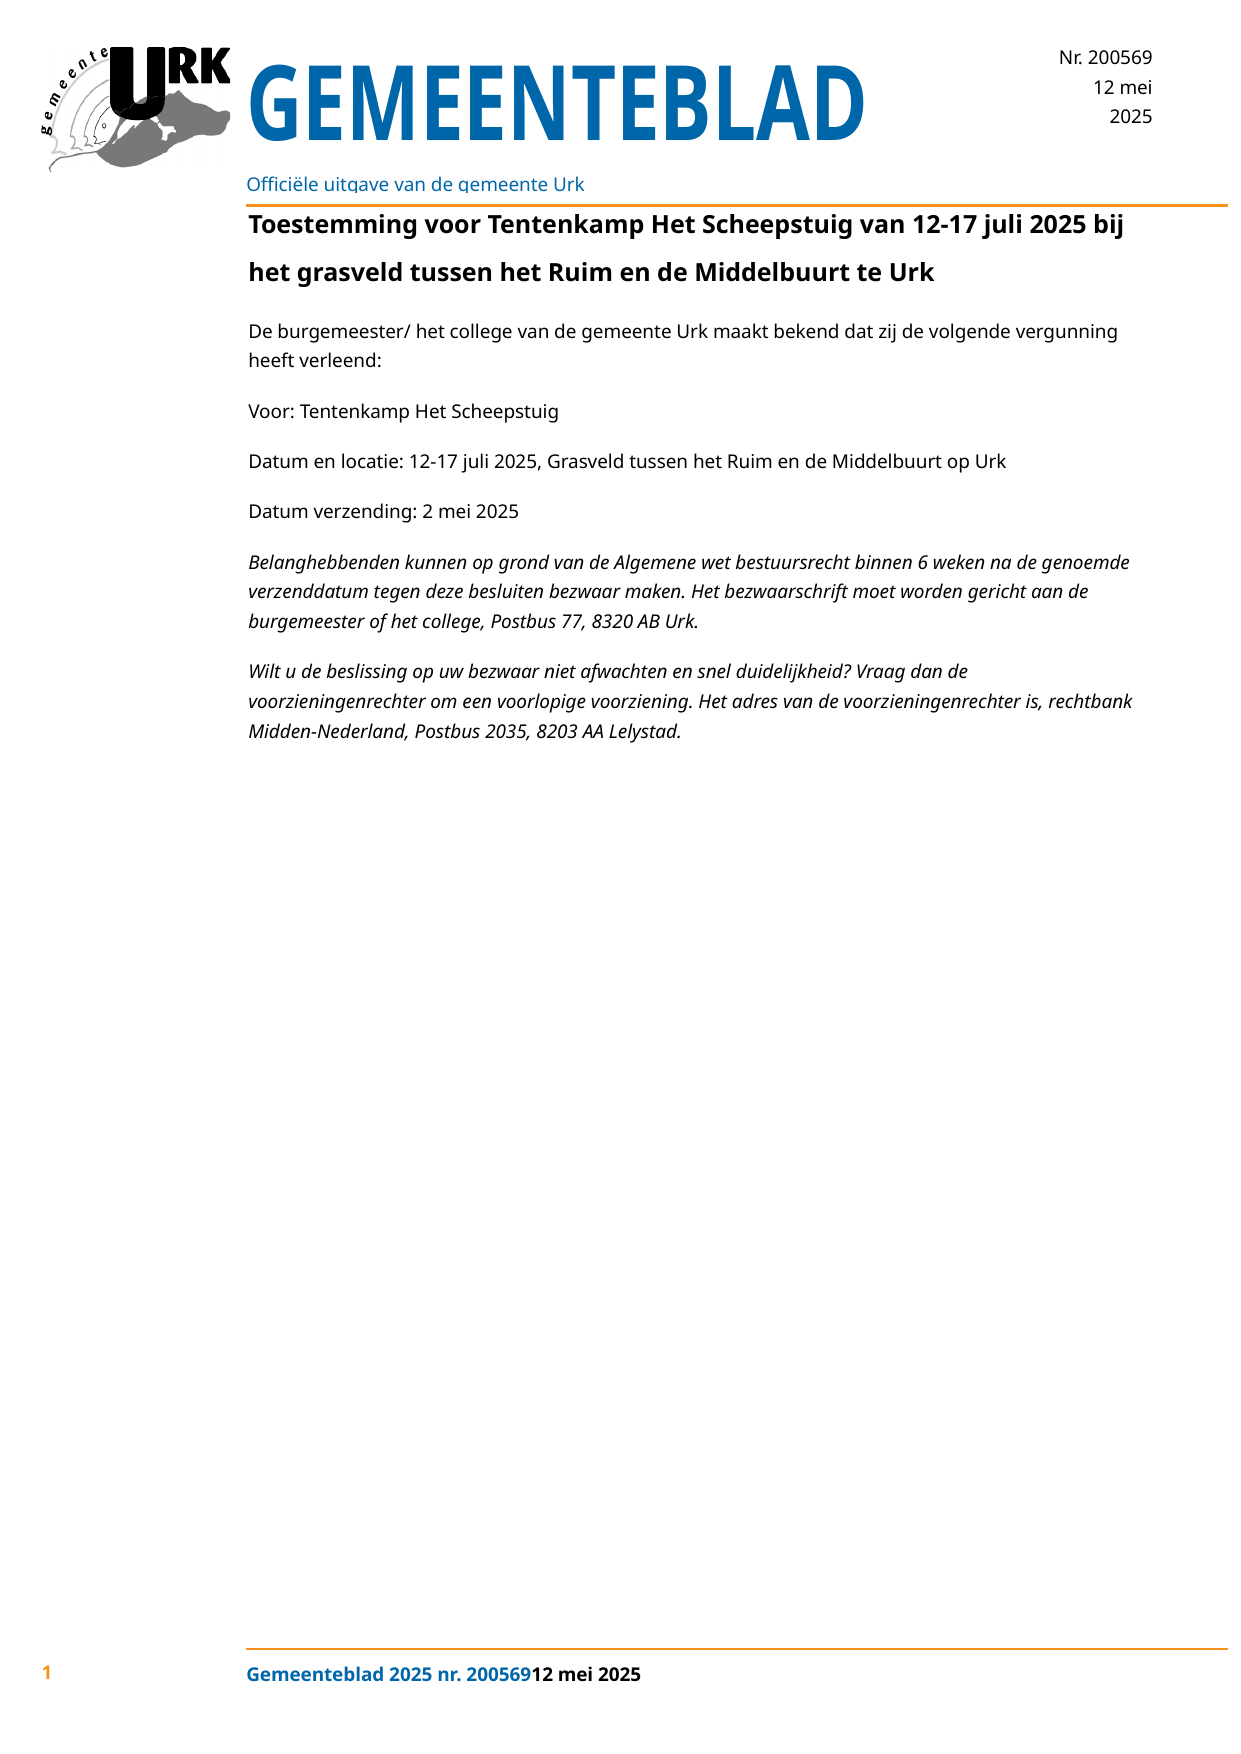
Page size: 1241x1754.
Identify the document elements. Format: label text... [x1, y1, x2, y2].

text Voor: Tentenkamp Het Scheepstuig [248, 398, 1152, 424]
text Datum verzending: 2 mei 2025 [248, 499, 1152, 524]
text Wilt u de beslissing op uw bezwaar niet afwachten en snel duidelijkheid? Vraag dan de voorzieningenrechter om een voorlopige voorziening. Het adres van de voorzieningenrechter is, rechtbank Midden-Nederland, Postbus 2035, 8203 AA Lelystad. [248, 659, 1152, 744]
text Toestemming voor Tentenkamp Het Scheepstuig van 12-17 juli 2025 bij het grasveld tussen het Ruim en de Middelbuurt te Urk [248, 207, 1152, 288]
text Belanghebbenden kunnen op grond van de Algemene wet bestuursrecht binnen 6 weken na de genoemde verzenddatum tegen deze besluiten bezwaar maken. Het bezwaarschrift moet worden gericht aan de burgemeester of het college, Postbus 77, 8320 AB Urk. [248, 549, 1152, 634]
text Datum en locatie: 12-17 juli 2025, Grasveld tussen het Ruim en de Middelbuurt op Urk [248, 448, 1152, 474]
text De burgemeester/ het college van de gemeente Urk maakt bekend dat zij de volgende vergunning heeft verleend: [248, 318, 1152, 373]
picture [41, 47, 231, 172]
